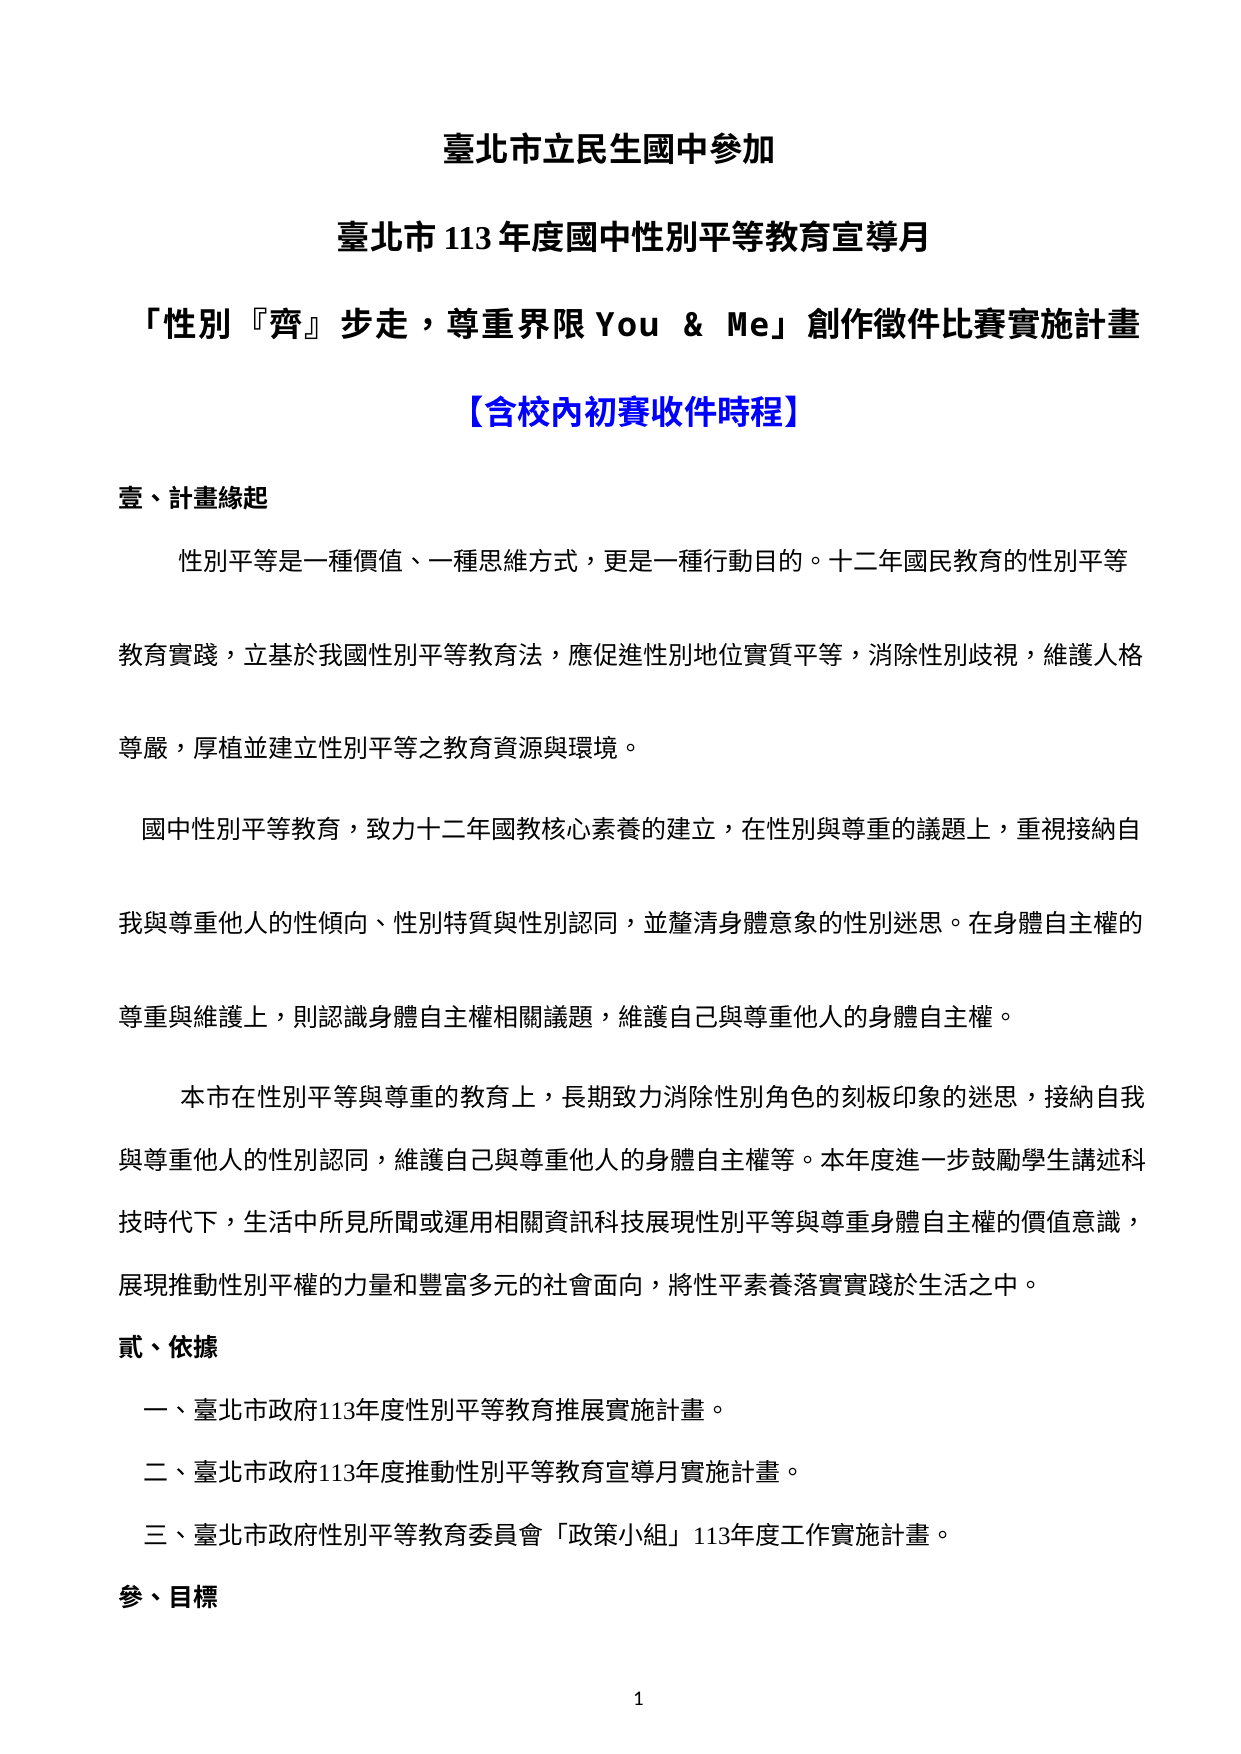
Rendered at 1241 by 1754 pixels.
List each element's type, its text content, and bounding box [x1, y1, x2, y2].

text 【含校內初賽收件時程】 [118, 368, 1150, 430]
text 臺北市113年度國中性別平等教育宣導月 [118, 193, 1150, 255]
text 國中性別平等教育，致力十二年國教核心素養的建立，在性別與尊重的議題上，重視接納自我與尊重他人的性傾向、性別特質與性別認同，並釐清身體意象的性別迷思。在身體自主權的尊重與維護上，則認識身體自主權相關議題，維護自己與尊重他人的身體自主權。 [118, 786, 1150, 1036]
list 依據 [118, 1304, 1150, 1367]
text 臺北市立民生國中參加 [118, 105, 1150, 168]
list 計畫緣起 [118, 455, 1150, 518]
text 性別平等是一種價值、一種思維方式，更是一種行動目的。十二年國民教育的性別平等教育實踐，立基於我國性別平等教育法，應促進性別地位實質平等，消除性別歧視，維護人格尊嚴，厚植並建立性別平等之教育資源與環境。 [118, 518, 1150, 768]
text 「性別『齊』步走，尊重界限You & Me」創作徵件比賽實施計畫 [118, 280, 1150, 343]
text 本市在性別平等與尊重的教育上，長期致力消除性別角色的刻板印象的迷思，接納自我與尊重他人的性別認同，維護自己與尊重他人的身體自主權等。本年度進一步鼓勵學生講述科技時代下，生活中所見所聞或運用相關資訊科技展現性別平等與尊重身體自主權的價值意識，展現推動性別平權的力量和豐富多元的社會面向，將性平素養落實實踐於生活之中。 [118, 1054, 1150, 1304]
list 目標 [118, 1554, 1150, 1617]
text 三、臺北市政府性別平等教育委員會「政策小組」113年度工作實施計畫。 [143, 1492, 1150, 1554]
text 一、臺北市政府113年度性別平等教育推展實施計畫。 [143, 1367, 1150, 1429]
text 二、臺北市政府113年度推動性別平等教育宣導月實施計畫。 [143, 1429, 1150, 1492]
